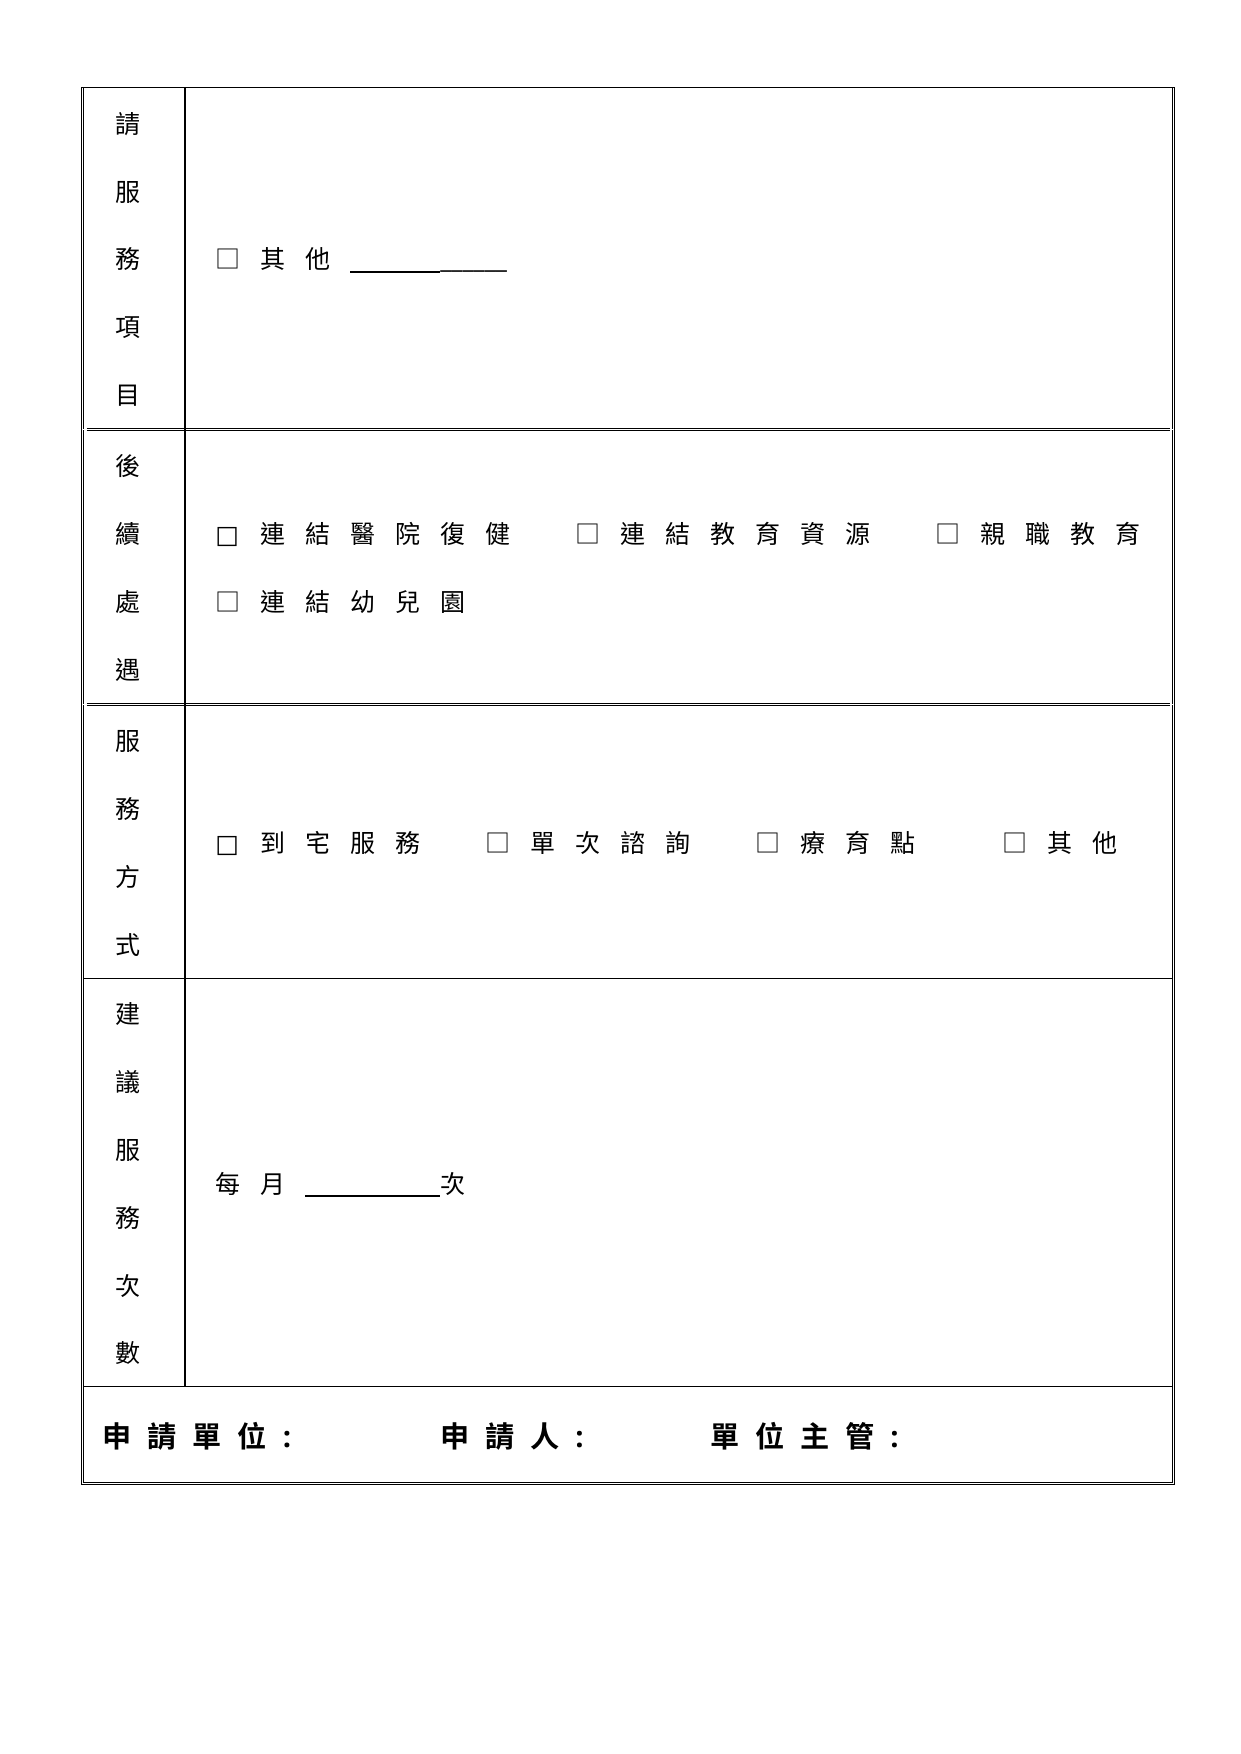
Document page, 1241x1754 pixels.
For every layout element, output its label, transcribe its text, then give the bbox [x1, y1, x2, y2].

table_cell □到宅服務 □單次諮詢 □療育點 □其他 [186, 703, 1172, 977]
table_cell □其他 ______ [186, 88, 1172, 428]
table_cell 後續處遇 [83, 428, 184, 703]
table_cell 服務方式 [84, 703, 184, 977]
table_cell 請服務項目 [84, 88, 184, 428]
table_cell 申請單位: 申請人: 單位主管: [84, 1387, 1172, 1482]
table_cell □連結醫院復健 □連結教育資源 □親職教育 □連結幼兒園 [186, 428, 1173, 703]
table_cell 每月 次 [186, 979, 1172, 1386]
table_cell 建議服務次數 [84, 979, 184, 1386]
